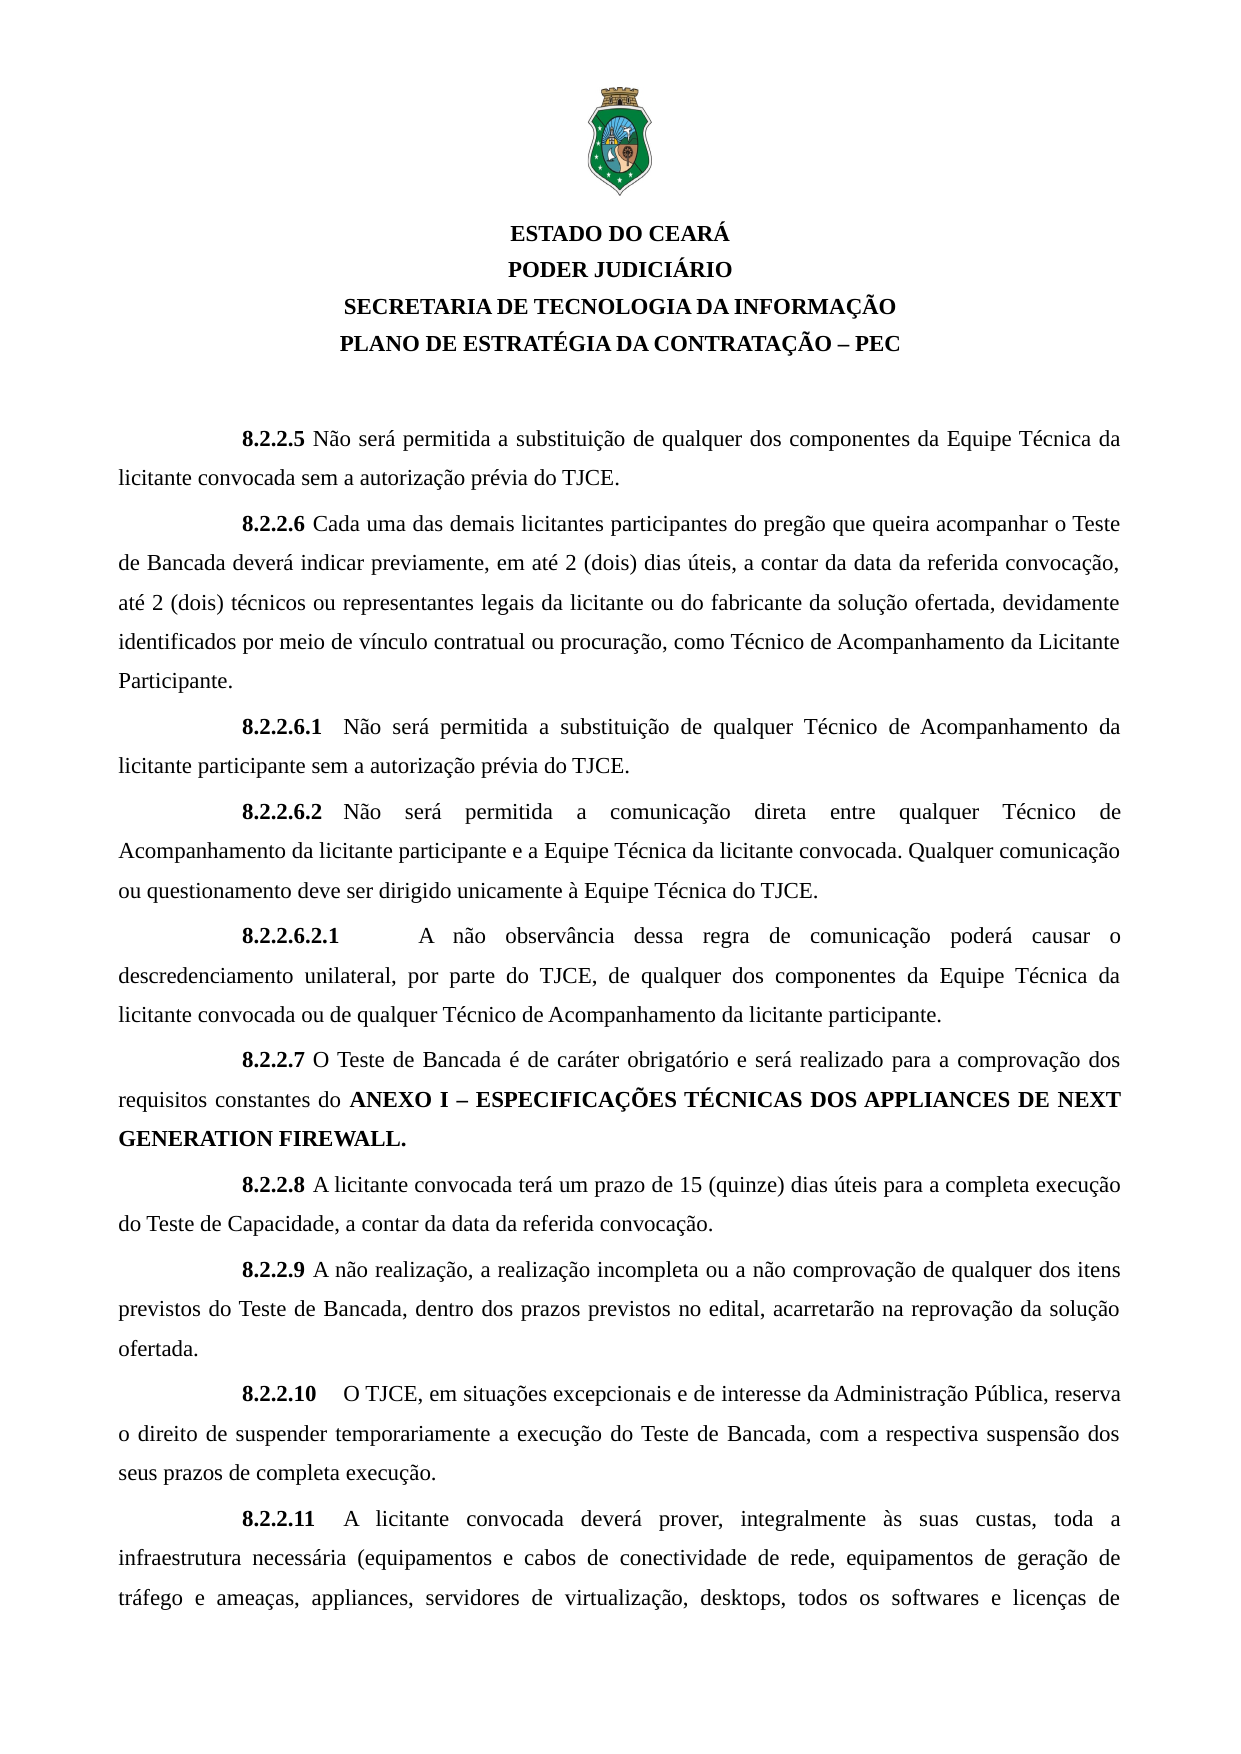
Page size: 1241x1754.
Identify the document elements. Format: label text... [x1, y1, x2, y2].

list Não será permitida a comunicação direta entre qualquer Técnico de Acompanhamento da licitante participante e a Equipe Técnica da licitante convocada. Qualquer comunicação ou questionamento deve ser dirigido unicamente à Equipe Técnica do TJCE. [118, 798, 1122, 903]
list A não realização, a realização incompleta ou a não comprovação de qualquer dos itens previstos do Teste de Bancada, dentro dos prazos previstos no edital, acarretarão na reprovação da solução ofertada. [118, 1256, 1122, 1361]
list A licitante convocada terá um prazo de 15 (quinze) dias úteis para a completa execução do Teste de Capacidade, a contar da data da referida convocação. [118, 1171, 1122, 1237]
list A não observância dessa regra de comunicação poderá causar o descredenciamento unilateral, por parte do TJCE, de qualquer dos componentes da Equipe Técnica da licitante convocada ou de qualquer Técnico de Acompanhamento da licitante participante. [118, 922, 1122, 1027]
list Não será permitida a substituição de qualquer dos componentes da Equipe Técnica da licitante convocada sem a autorização prévia do TJCE. [118, 425, 1122, 491]
list Cada uma das demais licitantes participantes do pregão que queira acompanhar o Teste de Bancada deverá indicar previamente, em até 2 (dois) dias úteis, a contar da data da referida convocação, até 2 (dois) técnicos ou representantes legais da licitante ou do fabricante da solução ofertada, devidamente identificados por meio de vínculo contratual ou procuração, como Técnico de Acompanhamento da Licitante Participante. [118, 509, 1122, 694]
list Não será permitida a substituição de qualquer Técnico de Acompanhamento da licitante participante sem a autorização prévia do TJCE. [118, 713, 1122, 779]
list O Teste de Bancada é de caráter obrigatório e será realizado para a comprovação dos requisitos constantes do ANEXO I – ESPECIFICAÇÕES TÉCNICAS DOS APPLIANCES DE NEXT GENERATION FIREWALL. [118, 1047, 1122, 1152]
list A licitante convocada deverá prover, integralmente às suas custas, toda a infraestrutura necessária (equipamentos e cabos de conectividade de rede, equipamentos de geração de tráfego e ameaças, appliances, servidores de virtualização, desktops, todos os softwares e licenças de [118, 1504, 1122, 1610]
list O TJCE, em situações excepcionais e de interesse da Administração Pública, reserva o direito de suspender temporariamente a execução do Teste de Bancada, com a respectiva suspensão dos seus prazos de completa execução. [118, 1380, 1122, 1486]
